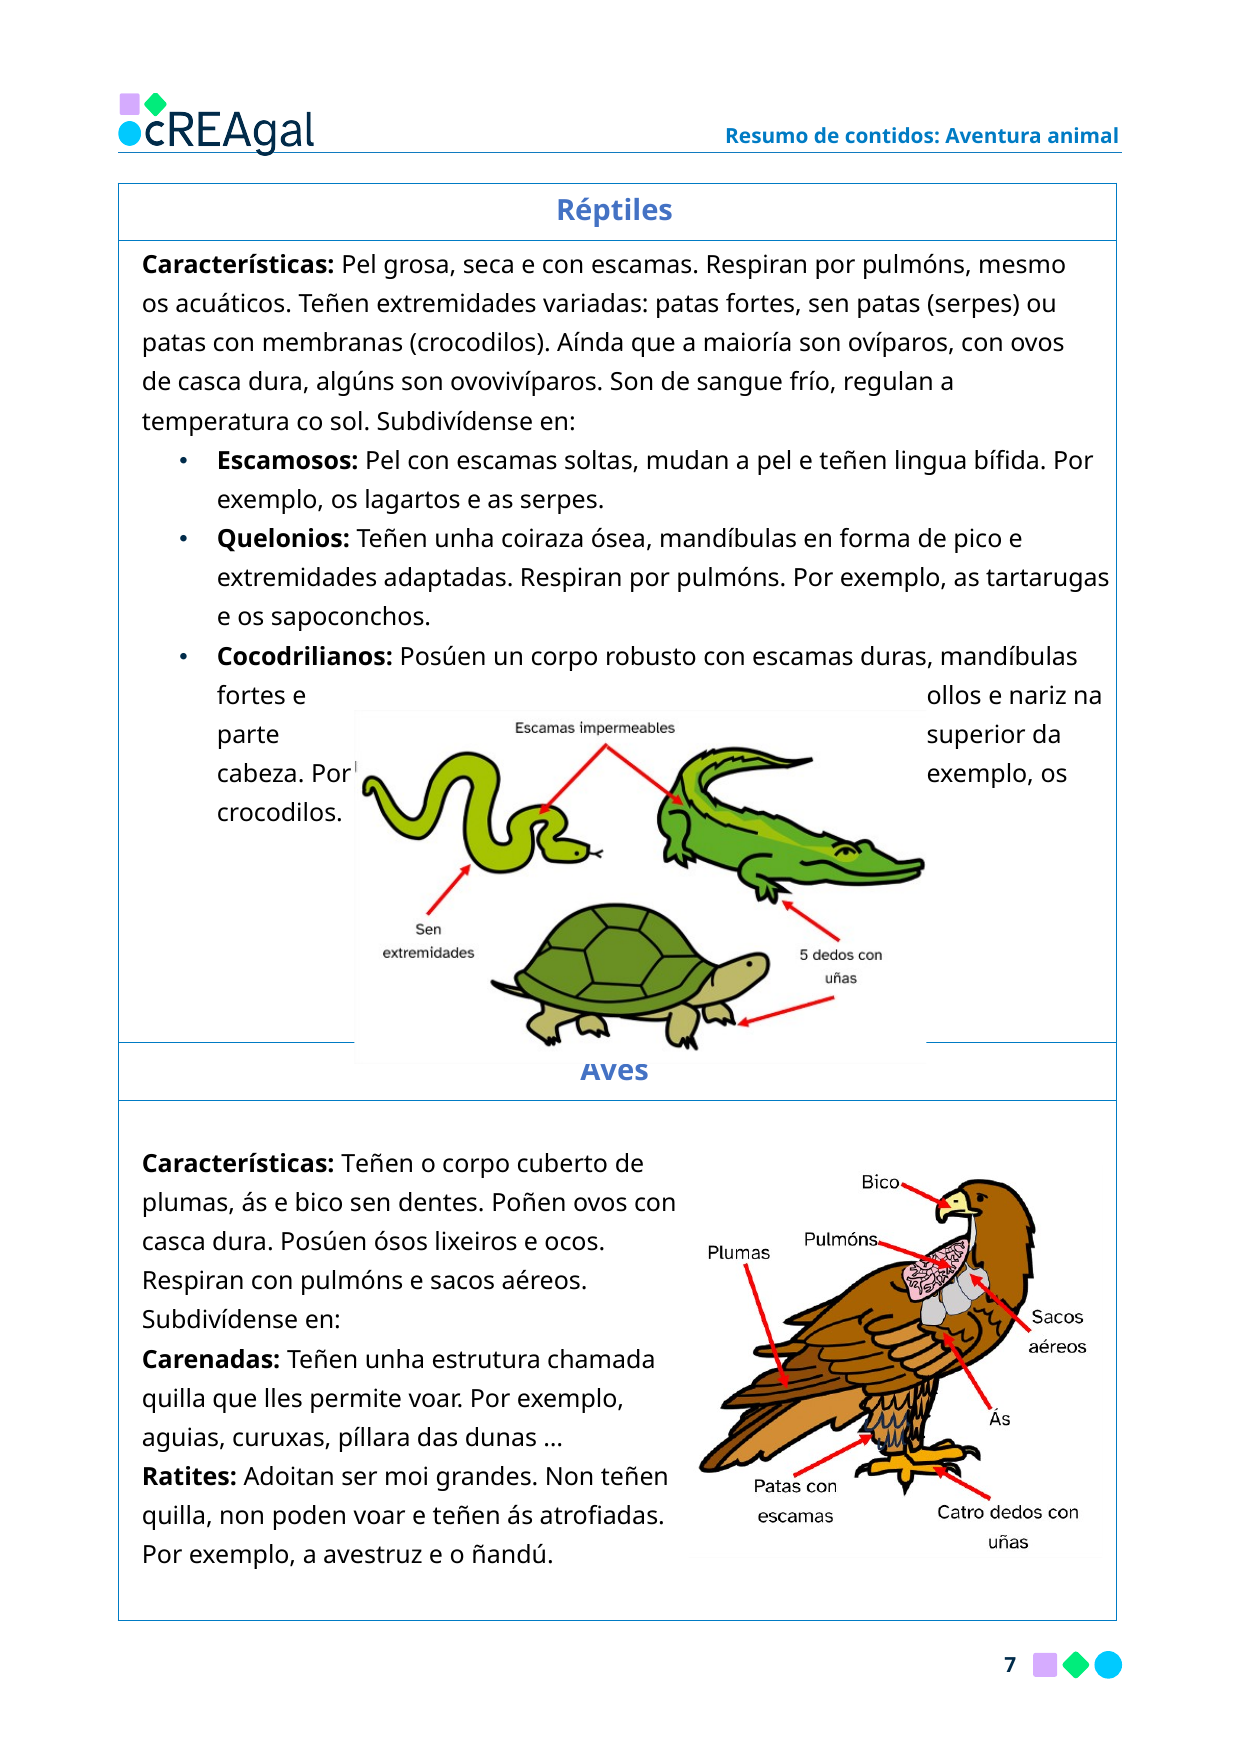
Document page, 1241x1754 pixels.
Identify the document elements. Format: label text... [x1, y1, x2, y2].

table_cell Características: Teñen o corpo cuberto de plumas, ás e bico sen dentes. Poñen ovos con casca dura. Posúen ósos lixeiros e ocos. Respiran con pulmóns e sacos aéreos. Subdivídense en: Carenadas: Teñen unha estrutura chamada quilla que lles permite voar. Por exemplo, aguias, curuxas, píllara das dunas … Ratites: Adoitan ser moi grandes. Non teñen quilla, non poden voar e teñen ás atrofiadas. Por exemplo, a avestruz e o ñandú. [119, 1101, 1116, 1620]
table_header Réptiles [119, 184, 1116, 240]
picture [118, 93, 314, 156]
table_cell Aves [119, 1043, 1116, 1099]
picture [688, 1165, 1103, 1558]
table_cell Características: Pel grosa, seca e con escamas. Respiran por pulmóns, mesmo os acuáticos. Teñen extremidades variadas: patas fortes, sen patas (serpes) ou patas con membranas (crocodilos). Aínda que a maioría son ovíparos, con ovos de casca dura, algúns son ovovivíparos. Son de sangue frío, regulan a temperatura co sol. Subdivídense en: Escamosos: Pel con escamas soltas, mudan a pel e teñen lingua bífida. Por exemplo, os lagartos e as serpes. Quelonios: Teñen unha coiraza ósea, mandíbulas en forma de pico e extremidades adaptadas. Respiran por pulmóns. Por exemplo, as tartarugas e os sapoconchos. Cocodrilianos: Posúen un corpo robusto con escamas duras, mandíbulas fortes e ollos e nariz na parte superior da cabeza. Por exemplo, os crocodilos. [119, 241, 1116, 1042]
picture [354, 710, 927, 1064]
